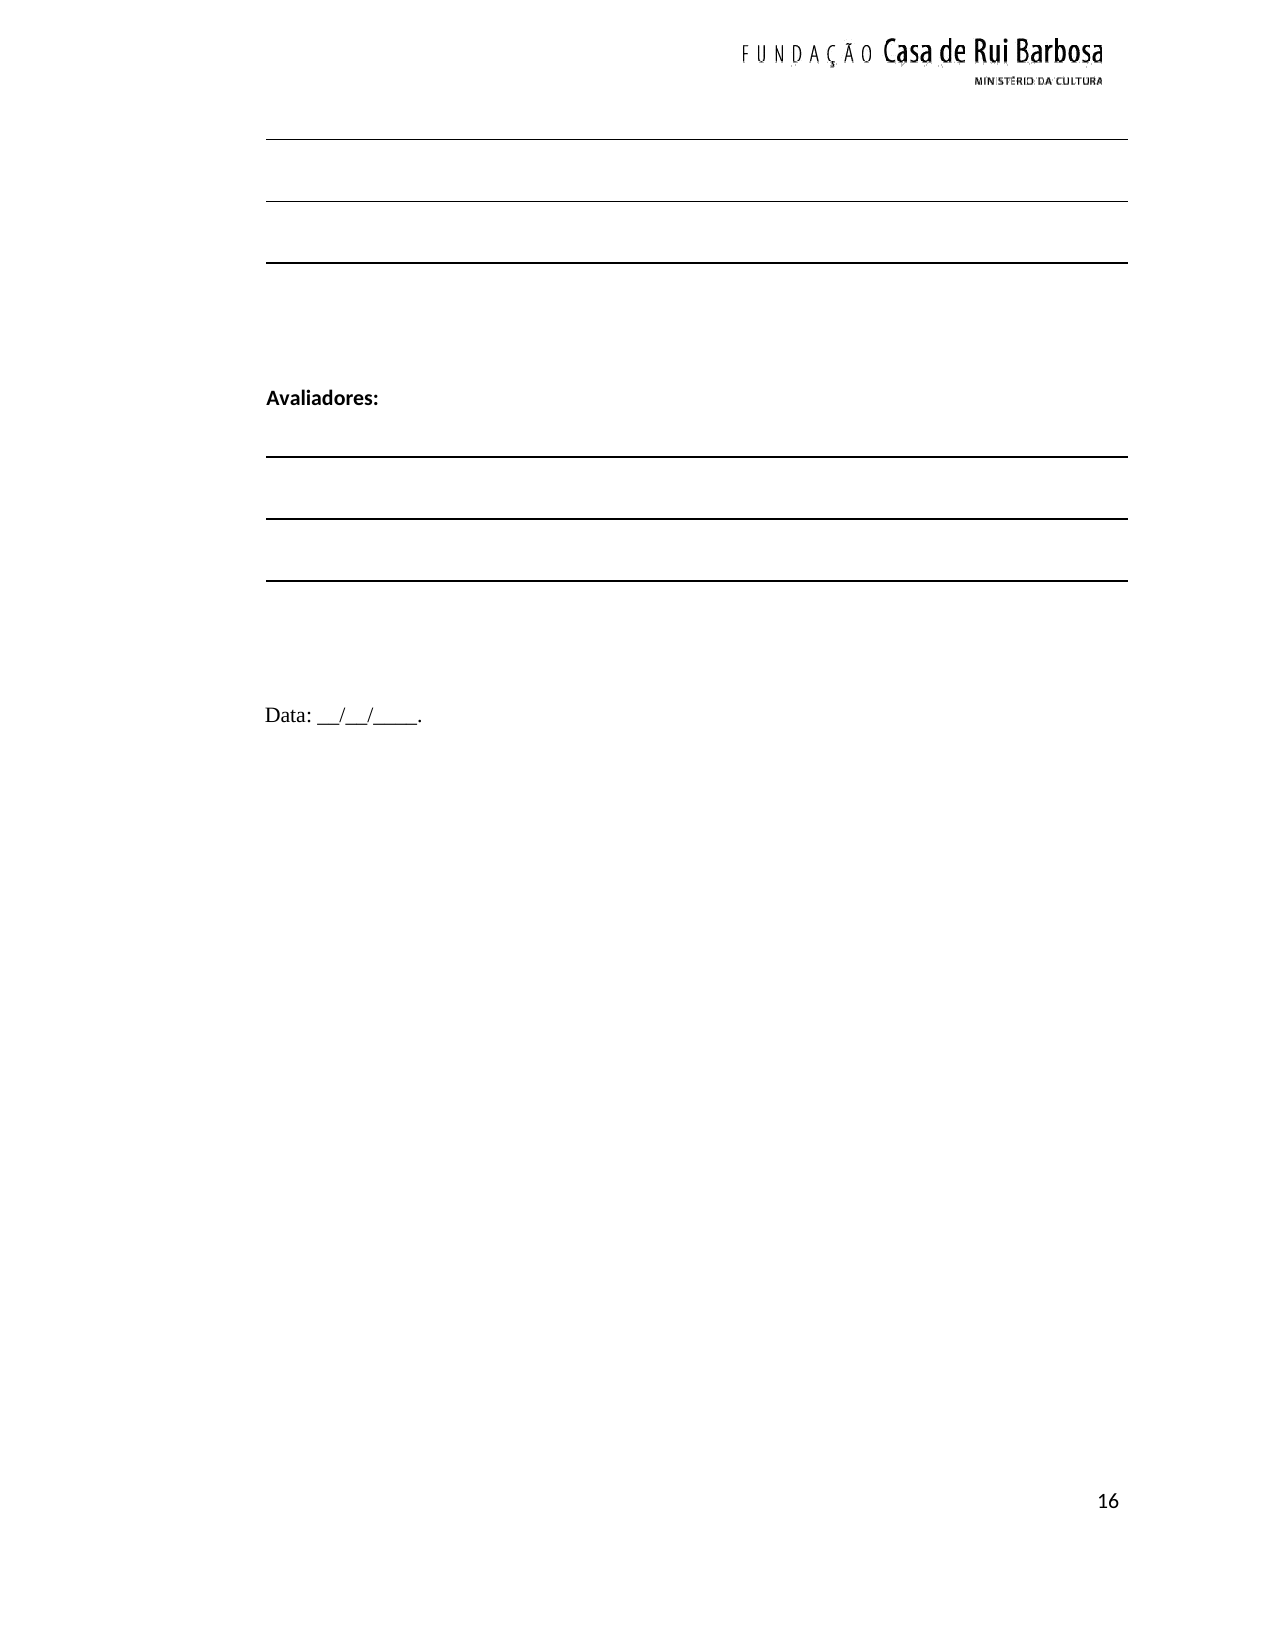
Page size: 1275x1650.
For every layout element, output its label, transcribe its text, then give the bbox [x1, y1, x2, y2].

text Avaliadores: [266, 384, 1124, 411]
text Data: __/__/____. [264, 701, 1124, 728]
